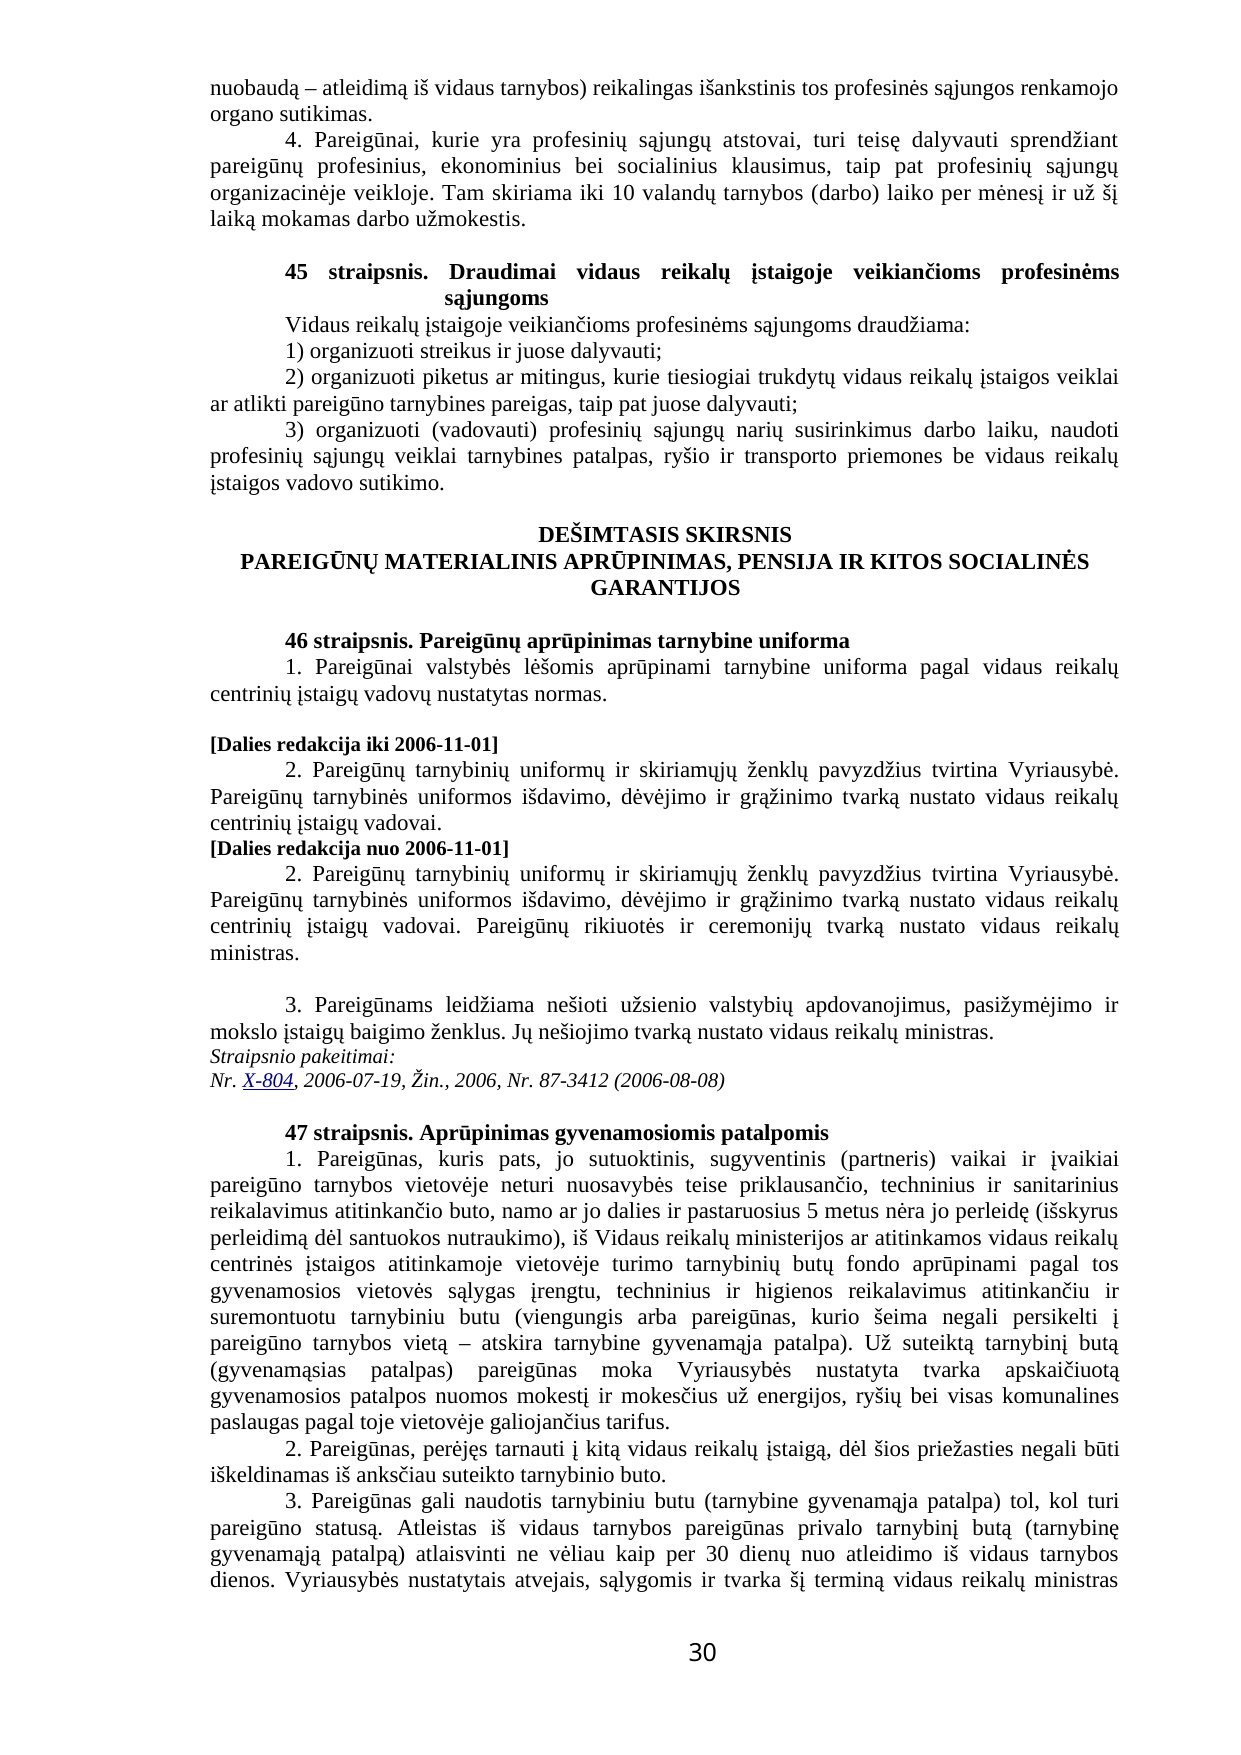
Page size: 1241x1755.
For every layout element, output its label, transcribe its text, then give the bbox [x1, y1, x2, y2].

text 3) organizuoti (vadovauti) profesinių sąjungų narių susirinkimus darbo laiku, naudoti profesinių sąjungų veiklai tarnybines patalpas, ryšio ir transporto priemones be vidaus reikalų įstaigos vadovo sutikimo. [210, 416, 1120, 495]
text 2. Pareigūnų tarnybinių uniformų ir skiriamųjų ženklų pavyzdžius tvirtina Vyriausybė. Pareigūnų tarnybinės uniformos išdavimo, dėvėjimo ir grąžinimo tvarką nustato vidaus reikalų centrinių įstaigų vadovai. [210, 756, 1120, 836]
text 3. Pareigūnams leidžiama nešioti užsienio valstybių apdovanojimus, pasižymėjimo ir mokslo įstaigų baigimo ženklus. Jų nešiojimo tvarką nustato vidaus reikalų ministras. [210, 991, 1120, 1044]
text 2. Pareigūnas, perėjęs tarnauti į kitą vidaus reikalų įstaigą, dėl šios priežasties negali būti iškeldinamas iš anksčiau suteikto tarnybinio buto. [210, 1435, 1120, 1487]
text Nr. X-804, 2006-07-19, Žin., 2006, Nr. 87-3412 (2006-08-08) [210, 1068, 1120, 1092]
text [Dalies redakcija nuo 2006-11-01] [210, 836, 1120, 859]
text 45 straipsnis. Draudimai vidaus reikalų įstaigoje veikiančioms profesinėms sąjungoms [285, 258, 1120, 311]
text 1. Pareigūnas, kuris pats, jo sutuoktinis, sugyventinis (partneris) vaikai ir įvaikiai pareigūno tarnybos vietovėje neturi nuosavybės teise priklausančio, techninius ir sanitarinius reikalavimus atitinkančio buto, namo ar jo dalies ir pastaruosius 5 metus nėra jo perleidę (išskyrus perleidimą dėl santuokos nutraukimo), iš Vidaus reikalų ministerijos ar atitinkamos vidaus reikalų centrinės įstaigos atitinkamoje vietovėje turimo tarnybinių butų fondo aprūpinami pagal tos gyvenamosios vietovės sąlygas įrengtu, techninius ir higienos reikalavimus atitinkančiu ir suremontuotu tarnybiniu butu (viengungis arba pareigūnas, kurio šeima negali persikelti į pareigūno tarnybos vietą – atskira tarnybine gyvenamąja patalpa). Už suteiktą tarnybinį butą (gyvenamąsias patalpas) pareigūnas moka Vyriausybės nustatyta tvarka apskaičiuotą gyvenamosios patalpos nuomos mokestį ir mokesčius už energijos, ryšių bei visas komunalines paslaugas pagal toje vietovėje galiojančius tarifus. [210, 1145, 1120, 1435]
text 1. Pareigūnai valstybės lėšomis aprūpinami tarnybine uniforma pagal vidaus reikalų centrinių įstaigų vadovų nustatytas normas. [210, 653, 1120, 706]
text PAREIGŪNŲ MATERIALINIS APRŪPINIMAS, PENSIJA IR KITOS SOCIALINĖS GARANTIJOS [210, 548, 1120, 601]
text 47 straipsnis. Aprūpinimas gyvenamosiomis patalpomis [210, 1118, 1120, 1145]
text 3. Pareigūnas gali naudotis tarnybiniu butu (tarnybine gyvenamąja patalpa) tol, kol turi pareigūno statusą. Atleistas iš vidaus tarnybos pareigūnas privalo tarnybinį butą (tarnybinę gyvenamąją patalpą) atlaisvinti ne vėliau kaip per 30 dienų nuo atleidimo iš vidaus tarnybos dienos. Vyriausybės nustatytais atvejais, sąlygomis ir tvarka šį terminą vidaus reikalų ministras [210, 1487, 1120, 1593]
text nuobaudą – atleidimą iš vidaus tarnybos) reikalingas išankstinis tos profesinės sąjungos renkamojo organo sutikimas. [210, 73, 1120, 126]
text DEŠIMTASIS SKIRSNIS [210, 522, 1120, 548]
text Vidaus reikalų įstaigoje veikiančioms profesinėms sąjungoms draudžiama: [210, 311, 1120, 337]
text 4. Pareigūnai, kurie yra profesinių sąjungų atstovai, turi teisę dalyvauti sprendžiant pareigūnų profesinius, ekonominius bei socialinius klausimus, taip pat profesinių sąjungų organizacinėje veikloje. Tam skiriama iki 10 valandų tarnybos (darbo) laiko per mėnesį ir už šį laiką mokamas darbo užmokestis. [210, 126, 1120, 232]
text 2. Pareigūnų tarnybinių uniformų ir skiriamųjų ženklų pavyzdžius tvirtina Vyriausybė. Pareigūnų tarnybinės uniformos išdavimo, dėvėjimo ir grąžinimo tvarką nustato vidaus reikalų centrinių įstaigų vadovai. Pareigūnų rikiuotės ir ceremonijų tvarką nustato vidaus reikalų ministras. [210, 859, 1120, 965]
text [Dalies redakcija iki 2006-11-01] [210, 732, 1120, 756]
text 46 straipsnis. Pareigūnų aprūpinimas tarnybine uniforma [210, 627, 1120, 653]
text 1) organizuoti streikus ir juose dalyvauti; [210, 337, 1120, 363]
text Straipsnio pakeitimai: [210, 1044, 1120, 1068]
text 2) organizuoti piketus ar mitingus, kurie tiesiogiai trukdytų vidaus reikalų įstaigos veiklai ar atlikti pareigūno tarnybines pareigas, taip pat juose dalyvauti; [210, 363, 1120, 416]
